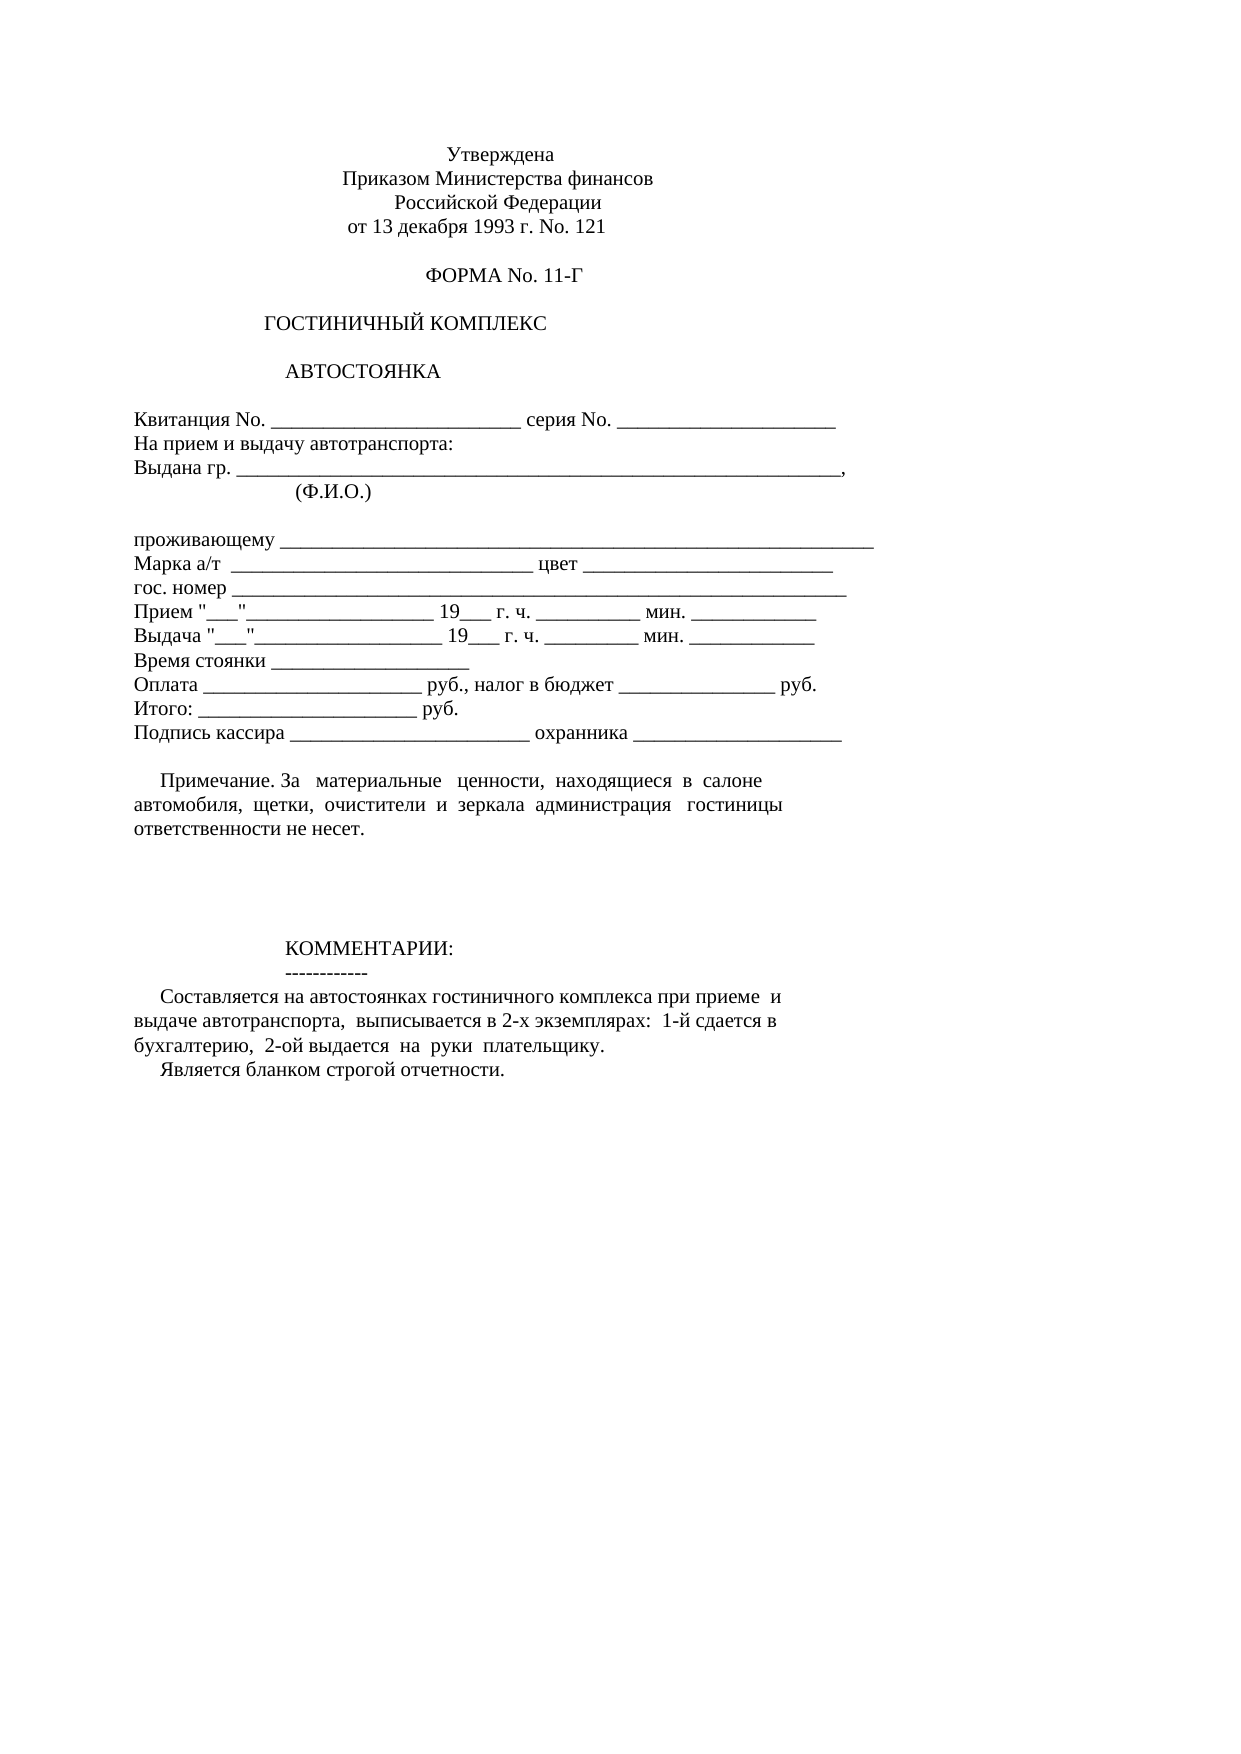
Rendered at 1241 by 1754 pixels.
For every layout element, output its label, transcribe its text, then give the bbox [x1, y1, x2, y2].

text На прием и выдачу автотранспорта: [118, 431, 1122, 455]
text Выдана гр. __________________________________________________________, [118, 455, 1122, 479]
text АВТОСТОЯНКА [118, 359, 1122, 383]
text Выдача "___"__________________ 19___ г. ч. _________ мин. ____________ [118, 623, 1122, 647]
text Квитанция Nо. ________________________ серия Nо. _____________________ [118, 407, 1122, 431]
text проживающему _________________________________________________________ [118, 527, 1122, 551]
text Время стоянки ___________________ [118, 647, 1122, 672]
text автомобиля, щетки, очистители и зеркала администрация гостиницы [118, 792, 1122, 816]
text ФОРМА Nо. 11-Г [118, 262, 1122, 287]
text (Ф.И.О.) [118, 479, 1122, 503]
text Является бланком строгой отчетности. [118, 1057, 1122, 1081]
text Российской Федерации [118, 190, 1122, 214]
text гос. номер ___________________________________________________________ [118, 575, 1122, 599]
text бухгалтерию, 2-ой выдается на руки плательщику. [118, 1032, 1122, 1057]
text ГОСТИНИЧНЫЙ КОМПЛЕКС [118, 311, 1122, 335]
text Примечание. За материальные ценности, находящиеся в салоне [118, 768, 1122, 792]
text Составляется на автостоянках гостиничного комплекса при приеме и [118, 984, 1122, 1008]
text Итого: _____________________ руб. [118, 696, 1122, 720]
text ------------ [118, 960, 1122, 984]
text Марка а/т _____________________________ цвет ________________________ [118, 551, 1122, 575]
text Прием "___"__________________ 19___ г. ч. __________ мин. ____________ [118, 599, 1122, 623]
text от 13 декабря 1993 г. Nо. 121 [118, 214, 1122, 238]
text Утверждена [118, 142, 1122, 166]
text выдаче автотранспорта, выписывается в 2-х экземплярах: 1-й сдается в [118, 1008, 1122, 1032]
text Оплата _____________________ руб., налог в бюджет _______________ руб. [118, 672, 1122, 696]
text Подпись кассира _______________________ охранника ____________________ [118, 720, 1122, 744]
text Приказом Министерства финансов [118, 166, 1122, 190]
text ответственности не несет. [118, 816, 1122, 840]
text КОММЕНТАРИИ: [118, 936, 1122, 960]
